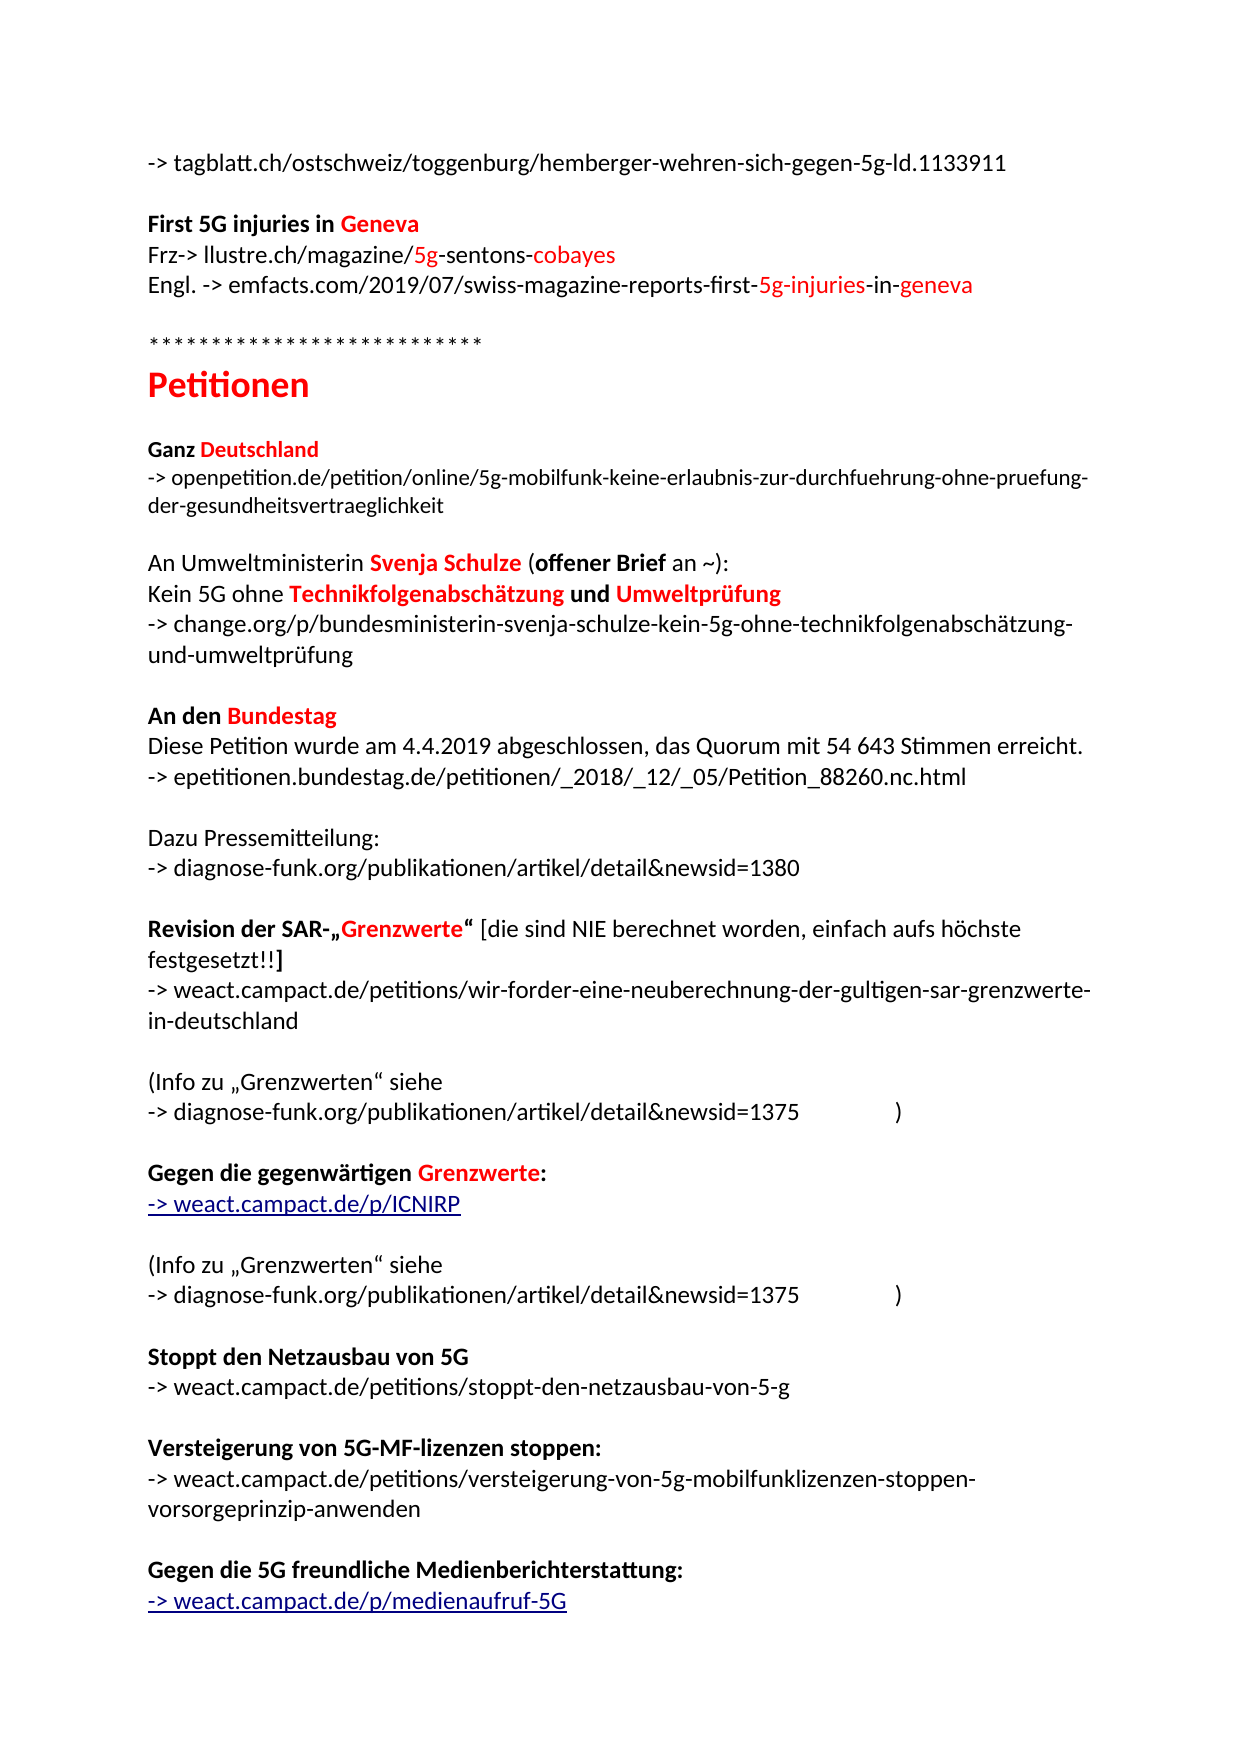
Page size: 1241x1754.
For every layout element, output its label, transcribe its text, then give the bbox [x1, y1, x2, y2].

text -> diagnose-funk.org/publikationen/artikel/detail&newsid=1375 ) [148, 1280, 1093, 1310]
text First 5G injuries in Geneva [148, 209, 1093, 239]
text (Info zu „Grenzwerten“ siehe [148, 1249, 1093, 1280]
text -> change.org/p/bundesministerin-svenja-schulze-kein-5g-ohne-technikfolgenabschätzung-und-umweltprüfung [148, 608, 1093, 669]
text Gegen die gegenwärtigen Grenzwerte: [148, 1158, 1093, 1188]
text -> weact.campact.de/petitions/stoppt-den-netzausbau-von-5-g [148, 1371, 1093, 1402]
text Kein 5G ohne Technikfolgenabschätzung und Umweltprüfung [148, 578, 1093, 608]
text Engl. -> emfacts.com/2019/07/swiss-magazine-reports-first-5g-injuries-in-geneva [148, 270, 1093, 300]
text *************************** [148, 331, 1093, 361]
text Revision der SAR-„Grenzwerte“ [die sind NIE berechnet worden, einfach aufs höchste festgesetzt!!] [148, 913, 1093, 974]
text -> tagblatt.ch/ostschweiz/toggenburg/hemberger-wehren-sich-gegen-5g-ld.1133911 [148, 148, 1093, 178]
text Frz-> llustre.ch/magazine/5g-sentons-cobayes [148, 239, 1093, 270]
text Stoppt den Netzausbau von 5G [148, 1341, 1093, 1371]
text -> diagnose-funk.org/publikationen/artikel/detail&newsid=1380 [148, 852, 1093, 883]
text Diese Petition wurde am 4.4.2019 abgeschlossen, das Quorum mit 54 643 Stimmen erreicht. [148, 730, 1093, 761]
text An den Bundestag [148, 700, 1093, 730]
text -> openpetition.de/petition/online/5g-mobilfunk-keine-erlaubnis-zur-durchfuehrung-ohne-pruefung-der-gesundheitsvertraeglichkeit [148, 463, 1093, 519]
text Dazu Pressemitteilung: [148, 822, 1093, 852]
text An Umweltministerin Svenja Schulze (offener Brief an ~): [148, 547, 1093, 578]
text Versteigerung von 5G-MF-lizenzen stoppen: [148, 1432, 1093, 1463]
text -> diagnose-funk.org/publikationen/artikel/detail&newsid=1375 ) [148, 1097, 1093, 1127]
text -> weact.campact.de/p/medienaufruf-5G [148, 1585, 1093, 1615]
text -> weact.campact.de/petitions/versteigerung-von-5g-mobilfunklizenzen-stoppen-vorsorgeprinzip-anwenden [148, 1463, 1093, 1524]
text (Info zu „Grenzwerten“ siehe [148, 1066, 1093, 1097]
text Petitionen [148, 361, 1093, 407]
text Gegen die 5G freundliche Medienberichterstattung: [148, 1554, 1093, 1585]
text Ganz Deutschland [148, 435, 1093, 463]
text -> weact.campact.de/petitions/wir-forder-eine-neuberechnung-der-gultigen-sar-grenzwerte-in-deutschland [148, 974, 1093, 1036]
text -> weact.campact.de/p/ICNIRP [148, 1188, 1093, 1219]
text -> epetitionen.bundestag.de/petitionen/_2018/_12/_05/Petition_88260.nc.html [148, 761, 1093, 791]
